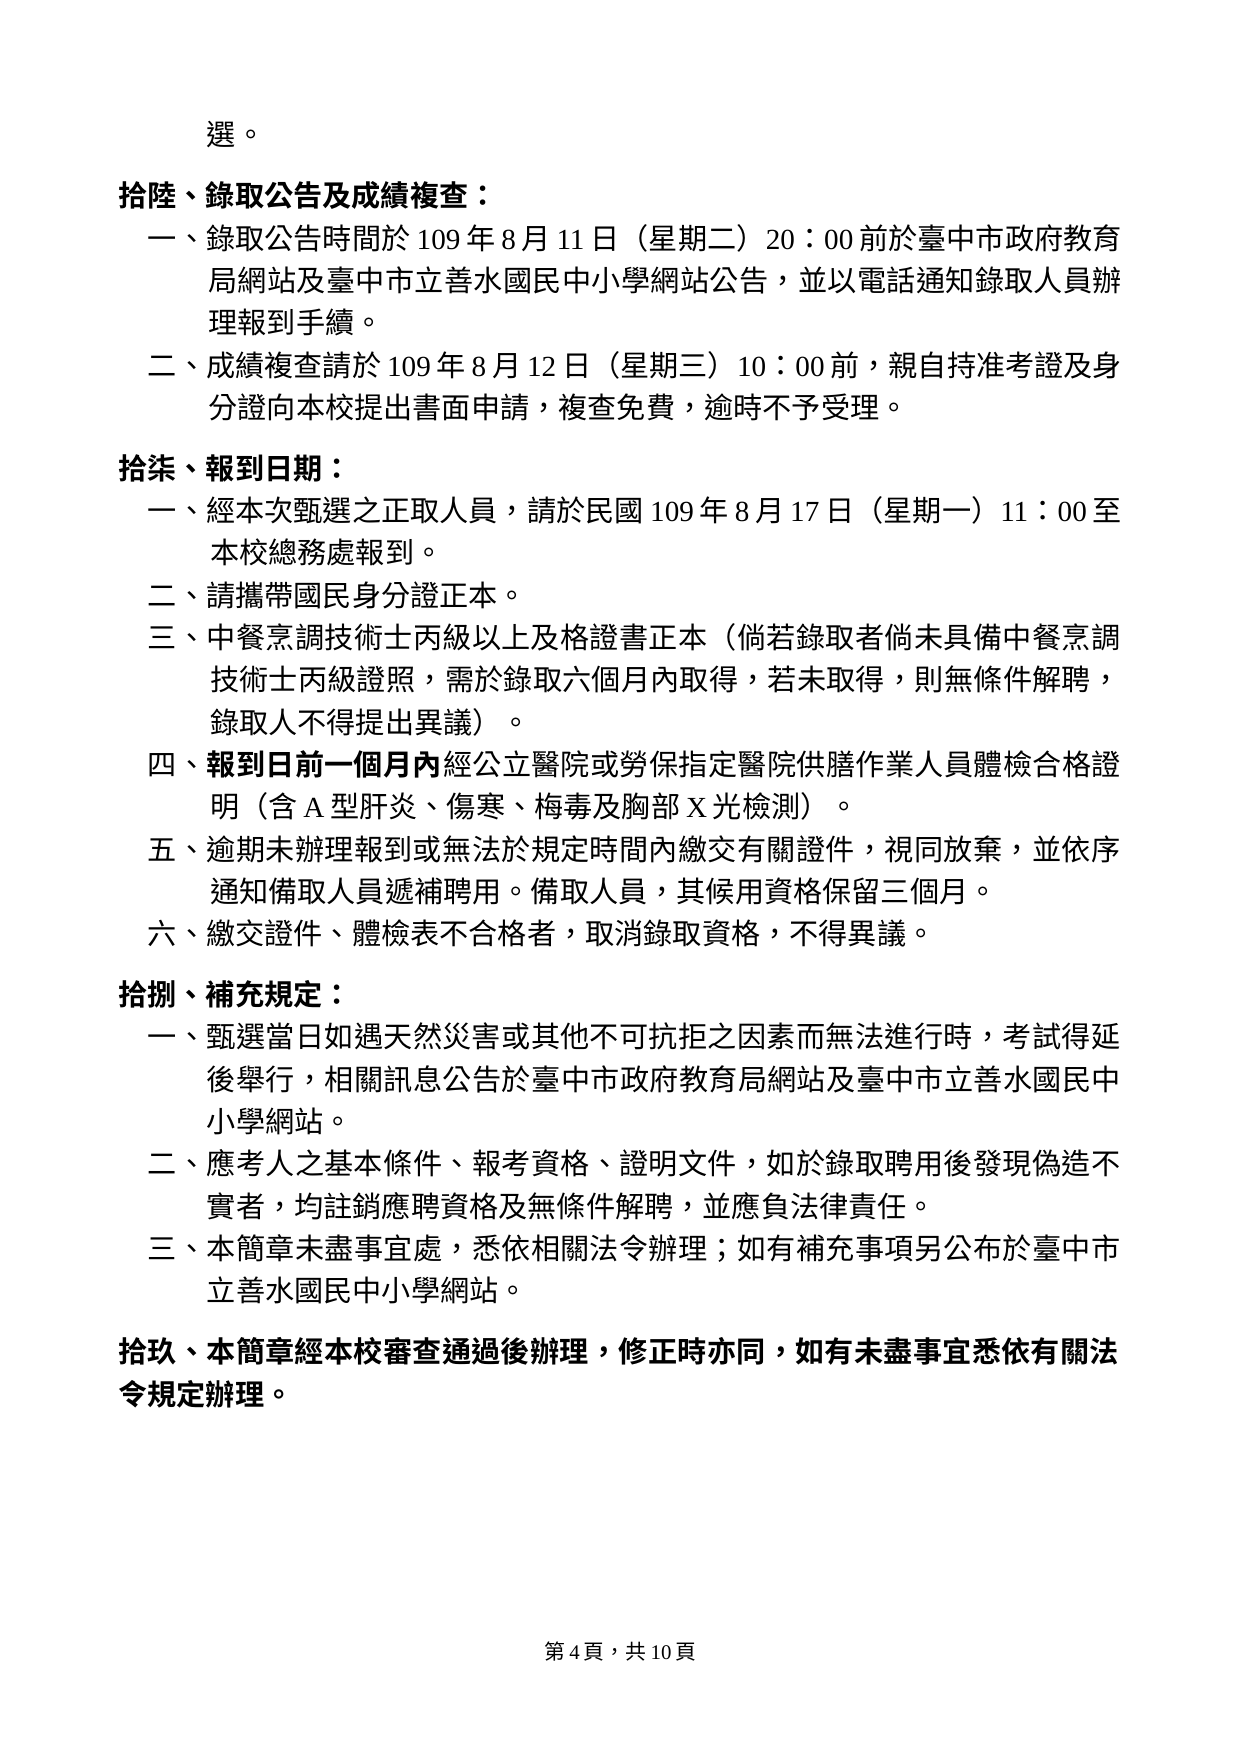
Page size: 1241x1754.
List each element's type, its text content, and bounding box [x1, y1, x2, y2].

text 選。 [148, 112, 1122, 154]
text 二、應考人之基本條件、報考資格、證明文件，如於錄取聘用後發現偽造不實者，均註銷應聘資格及無條件解聘，並應負法律責任。 [148, 1141, 1122, 1225]
text 三、本簡章未盡事宜處，悉依相關法令辦理；如有補充事項另公布於臺中市立善水國民中小學網站。 [148, 1225, 1122, 1310]
text 五、逾期未辦理報到或無法於規定時間內繳交有關證件，視同放棄，並依序通知備取人員遞補聘用。備取人員，其候用資格保留三個月。 [148, 826, 1122, 911]
text 拾捌、補充規定： [118, 972, 1122, 1014]
text 三、中餐烹調技術士丙級以上及格證書正本（倘若錄取者倘未具備中餐烹調技術士丙級證照，需於錄取六個月內取得，若未取得，則無條件解聘，錄取人不得提出異議）。 [148, 614, 1122, 741]
text 四、報到日前一個月內經公立醫院或勞保指定醫院供膳作業人員體檢合格證明（含A型肝炎、傷寒、梅毒及胸部X光檢測）。 [148, 741, 1122, 826]
text 二、請攜帶國民身分證正本。 [148, 572, 1122, 614]
text 六、繳交證件、體檢表不合格者，取消錄取資格，不得異議。 [148, 911, 1122, 953]
text 一、錄取公告時間於109年8月11日（星期二）20：00前於臺中市政府教育局網站及臺中市立善水國民中小學網站公告，並以電話通知錄取人員辦理報到手續。 [148, 215, 1122, 342]
text 拾玖、本簡章經本校審查通過後辦理，修正時亦同，如有未盡事宜悉依有關法令規定辦理。 [118, 1329, 1122, 1413]
text 一、經本次甄選之正取人員，請於民國109年8月17日（星期一）11：00至本校總務處報到。 [148, 488, 1122, 572]
text 二、成績複查請於109年8月12日（星期三）10：00前，親自持准考證及身分證向本校提出書面申請，複查免費，逾時不予受理。 [148, 342, 1122, 427]
text 拾柒、報到日期： [118, 445, 1122, 488]
text 一、甄選當日如遇天然災害或其他不可抗拒之因素而無法進行時，考試得延後舉行，相關訊息公告於臺中市政府教育局網站及臺中市立善水國民中小學網站。 [148, 1014, 1122, 1141]
text 拾陸、錄取公告及成績複查： [118, 173, 1122, 215]
